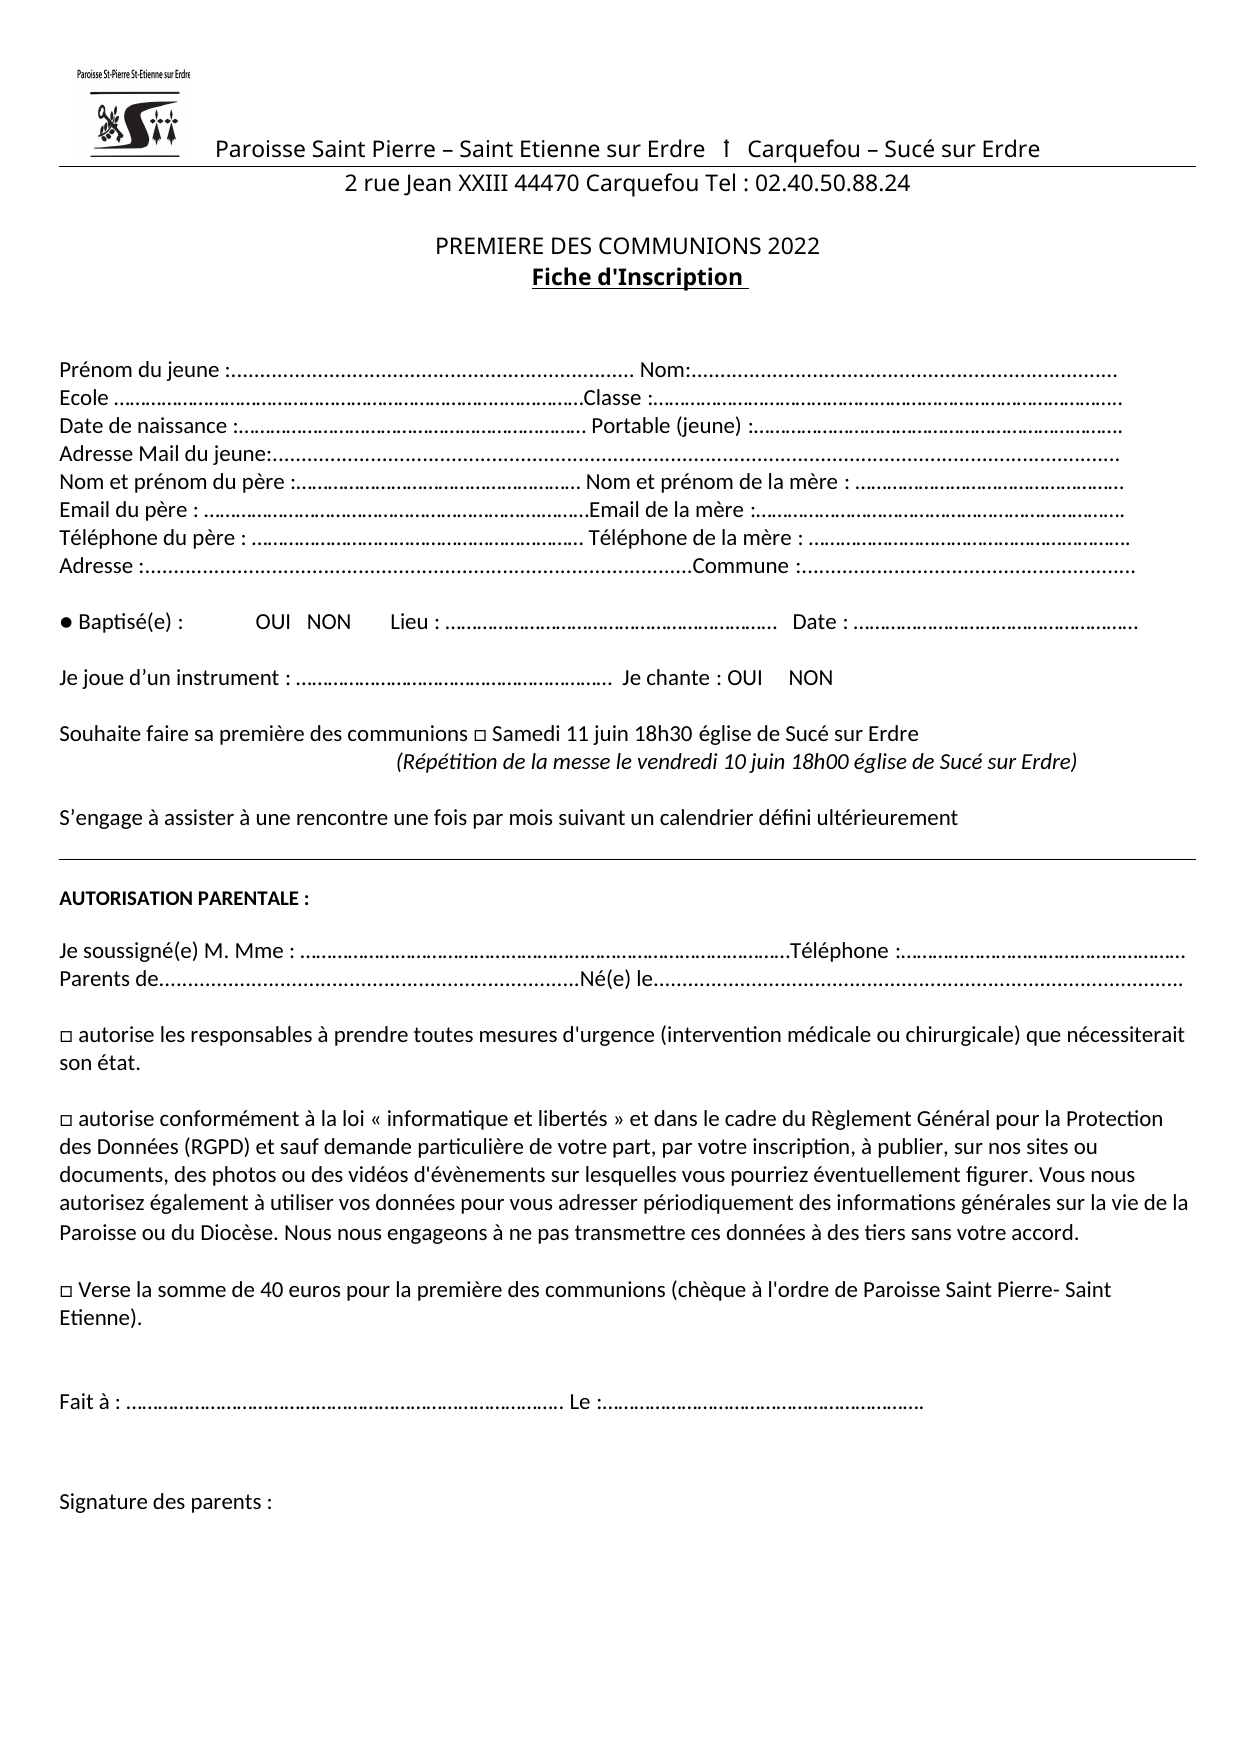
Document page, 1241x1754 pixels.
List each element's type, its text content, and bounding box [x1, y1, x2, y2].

text Ecole ………………………………………………………………..……………Classe :…………………………………………………………………………….. [59, 383, 1196, 411]
text [59, 56, 201, 163]
text PREMIERE DES COMMUNIONS 2022 [59, 230, 1196, 261]
text Fiche d'Inscription [502, 261, 1196, 292]
text Adresse :...............................................................................................Commune :.......................................................... [59, 551, 1196, 579]
text □ Verse la somme de 40 euros pour la première des communions (chèque à l'ordre de Paroisse Saint Pierre- Saint Etienne). [59, 1275, 1196, 1331]
text ● Baptisé(e) : OUI NON Lieu : ……………………………………………………… Date : ……………………………………………… [59, 607, 1196, 635]
text AUTORISATION PARENTALE : [59, 885, 1196, 911]
text Je soussigné(e) M. Mme : …………………………………………………………………………………Téléphone :……………………………………………… [59, 936, 1196, 964]
text Signature des parents : [59, 1487, 1196, 1516]
text Date de naissance :………………………………………………………… Portable (jeune) :……………………………………………………………. [59, 411, 1196, 439]
text S’engage à assister à une rencontre une fois par mois suivant un calendrier défini ultérieurement [59, 803, 1196, 831]
text Paroisse Saint Pierre – Saint Etienne sur Erdre ꝉ Carquefou – Sucé sur Erdre [59, 133, 1196, 166]
text (Répétition de la messe le vendredi 10 juin 18h00 église de Sucé sur Erdre) [354, 747, 1196, 775]
text □ autorise conformément à la loi « informatique et libertés » et dans le cadre du Règlement Général pour la Protection des Données (RGPD) et sauf demande particulière de votre part, par votre inscription, à publier, sur nos sites ou documents, des photos ou des vidéos d'évènements sur lesquelles vous pourriez éventuellement figurer. Vous nous autorisez également à utiliser vos données pour vous adresser périodiquement des informations générales sur la vie de la Paroisse ou du Diocèse. Nous nous engageons à ne pas transmettre ces données à des tiers sans votre accord. [59, 1104, 1196, 1247]
text Souhaite faire sa première des communions □ Samedi 11 juin 18h30 église de Sucé sur Erdre [59, 719, 1196, 747]
text Prénom du jeune :...................................................................... Nom:.......................................................................... [59, 355, 1196, 383]
text Je joue d’un instrument : …………………………………………………… Je chante : OUI NON [59, 663, 1196, 691]
text Parents de.........................................................................Né(e) le............................................................................................ [59, 964, 1196, 992]
text Email du père : ……………………………………………………….………Email de la mère :……………………………………………………………. [59, 495, 1196, 523]
text Fait à : ……………………………………………………………………….. Le :……………………………………………………. [59, 1387, 1196, 1415]
text 2 rue Jean XXIII 44470 Carquefou Tel : 02.40.50.88.24 [59, 167, 1196, 198]
text Nom et prénom du père :……………………………………………… Nom et prénom de la mère : …………………………………………… [59, 467, 1196, 495]
text Adresse Mail du jeune:................................................................................................................................................... [59, 439, 1196, 467]
text Téléphone du père : ……………………………………………………… Téléphone de la mère : ……………………………………………………. [59, 523, 1196, 551]
text □ autorise les responsables à prendre toutes mesures d'urgence (intervention médicale ou chirurgicale) que nécessiterait son état. [59, 1020, 1196, 1076]
